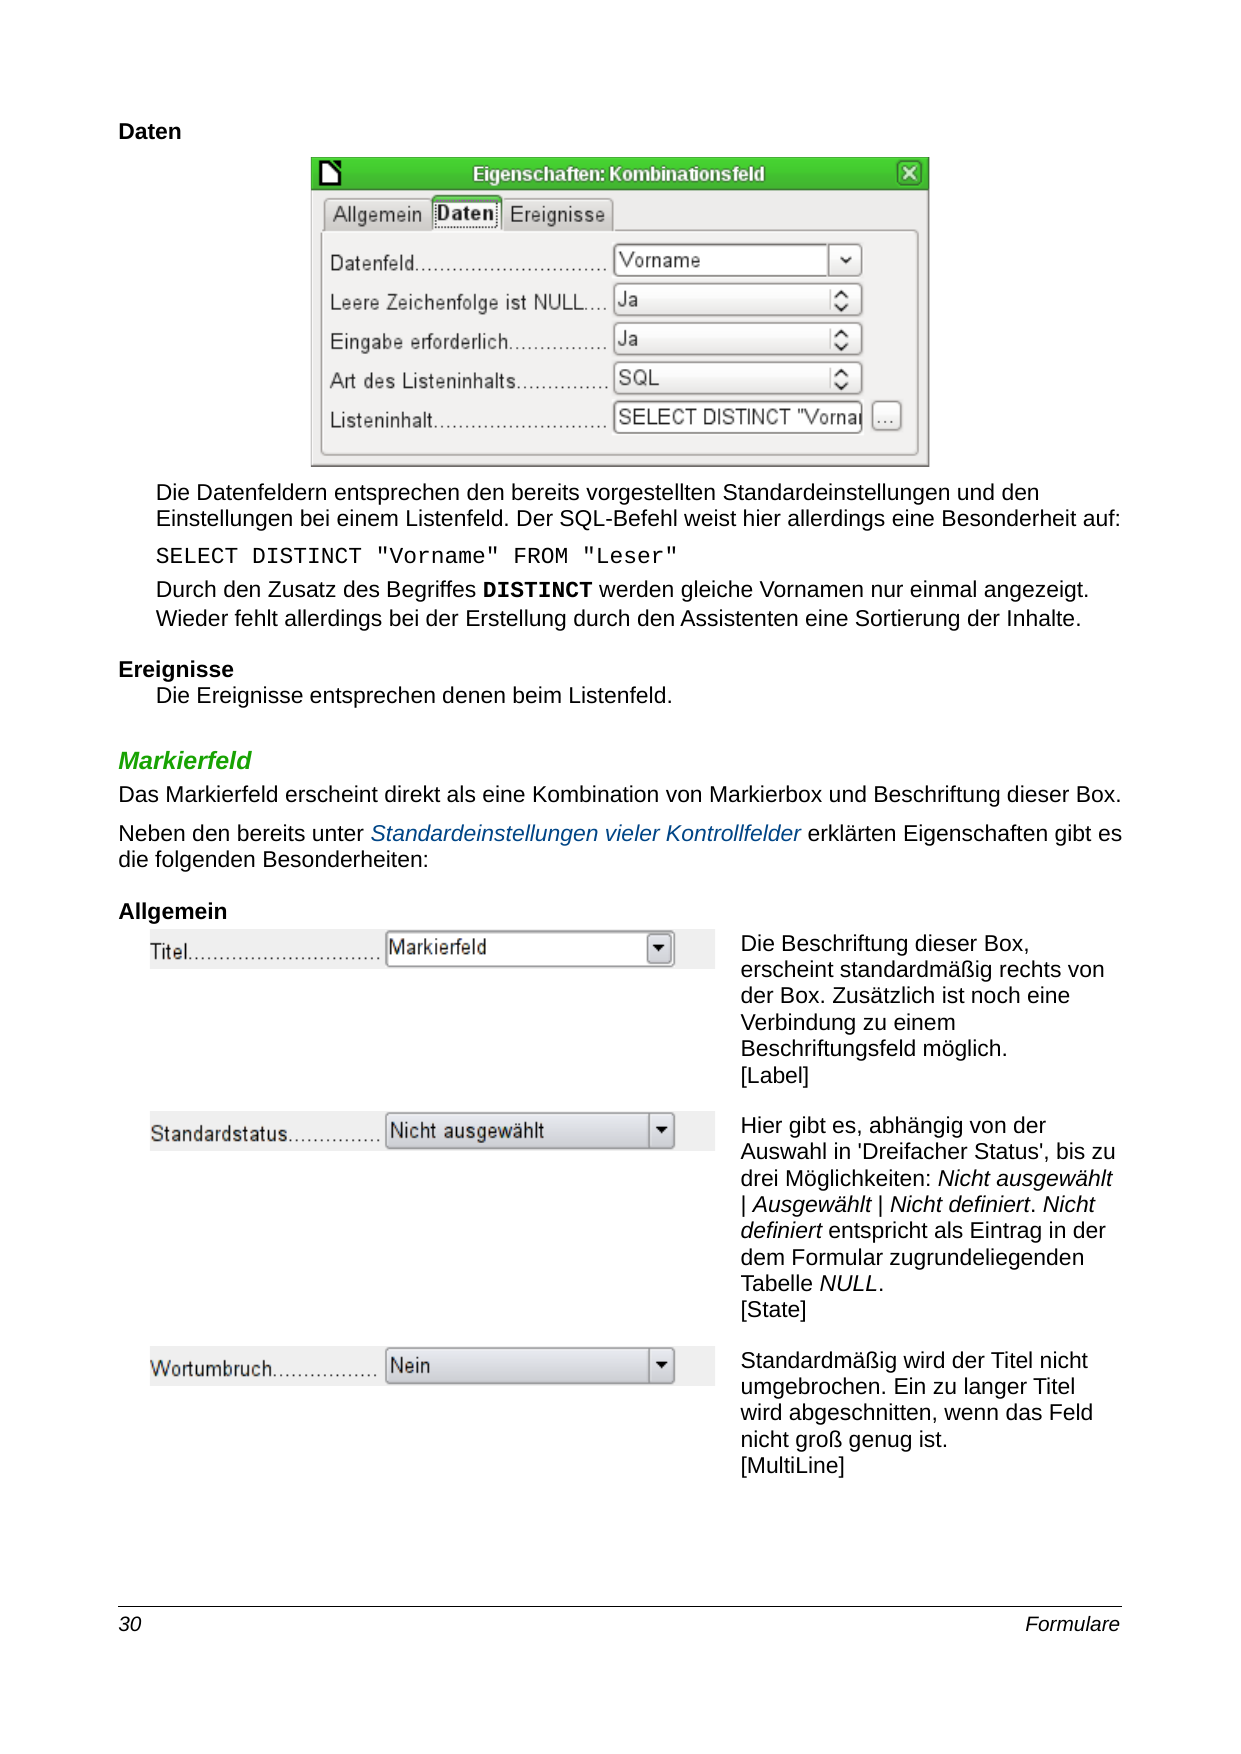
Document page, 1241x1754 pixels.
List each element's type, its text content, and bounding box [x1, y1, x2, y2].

picture [149, 1111, 716, 1151]
list Allgemein [118, 898, 1122, 924]
picture [149, 1346, 716, 1386]
table_cell Standardmäßig wird der Titel nicht umgebrochen. Ein zu langer Titel wird abgeschnitten, wenn das Feld nicht groß genug ist. [MultiLine] [735, 1341, 1122, 1497]
table_cell [144, 1106, 734, 1341]
picture [149, 929, 716, 969]
text Durch den Zusatz des Begriffes DISTINCT werden gleiche Vornamen nur einmal angezeigt. Wieder fehlt allerdings bei der Erstellung durch den Assistenten eine Sortierung der Inhalte. [156, 576, 1122, 631]
picture [310, 157, 930, 467]
subtitle Markierfeld [118, 746, 1122, 775]
text Das Markierfeld erscheint direkt als eine Kombination von Markierbox und Beschriftung dieser Box. [118, 781, 1122, 807]
list Ereignisse [118, 656, 1122, 682]
table_header Die Beschriftung dieser Box, erscheint standardmäßig rechts von der Box. Zusätzlich ist noch eine Verbindung zu einem Beschriftungsfeld möglich. [Label] [735, 924, 1122, 1106]
table_header [144, 924, 734, 1106]
text Die Datenfeldern entsprechen den bereits vorgestellten Standardeinstellungen und den Einstellungen bei einem Listenfeld. Der SQL-Befehl weist hier allerdings eine Besonderheit auf: [156, 479, 1122, 532]
text SELECT DISTINCT "Vorname" FROM "Leser" [156, 544, 1122, 570]
text Neben den bereits unter Standardeinstellungen vieler Kontrollfelder erklärten Eigenschaften gibt es die folgenden Besonderheiten: [118, 820, 1122, 873]
table_cell Hier gibt es, abhängig von der Auswahl in 'Dreifacher Status', bis zu drei Möglichkeiten: Nicht ausgewählt | Ausgewählt | Nicht definiert. Nicht definiert entspricht als Eintrag in der dem Formular zugrundeliegenden Tabelle NULL. [State] [735, 1106, 1122, 1341]
text Die Ereignisse entsprechen denen beim Listenfeld. [156, 682, 1122, 709]
table_cell [144, 1341, 734, 1497]
list Daten [118, 118, 1122, 144]
